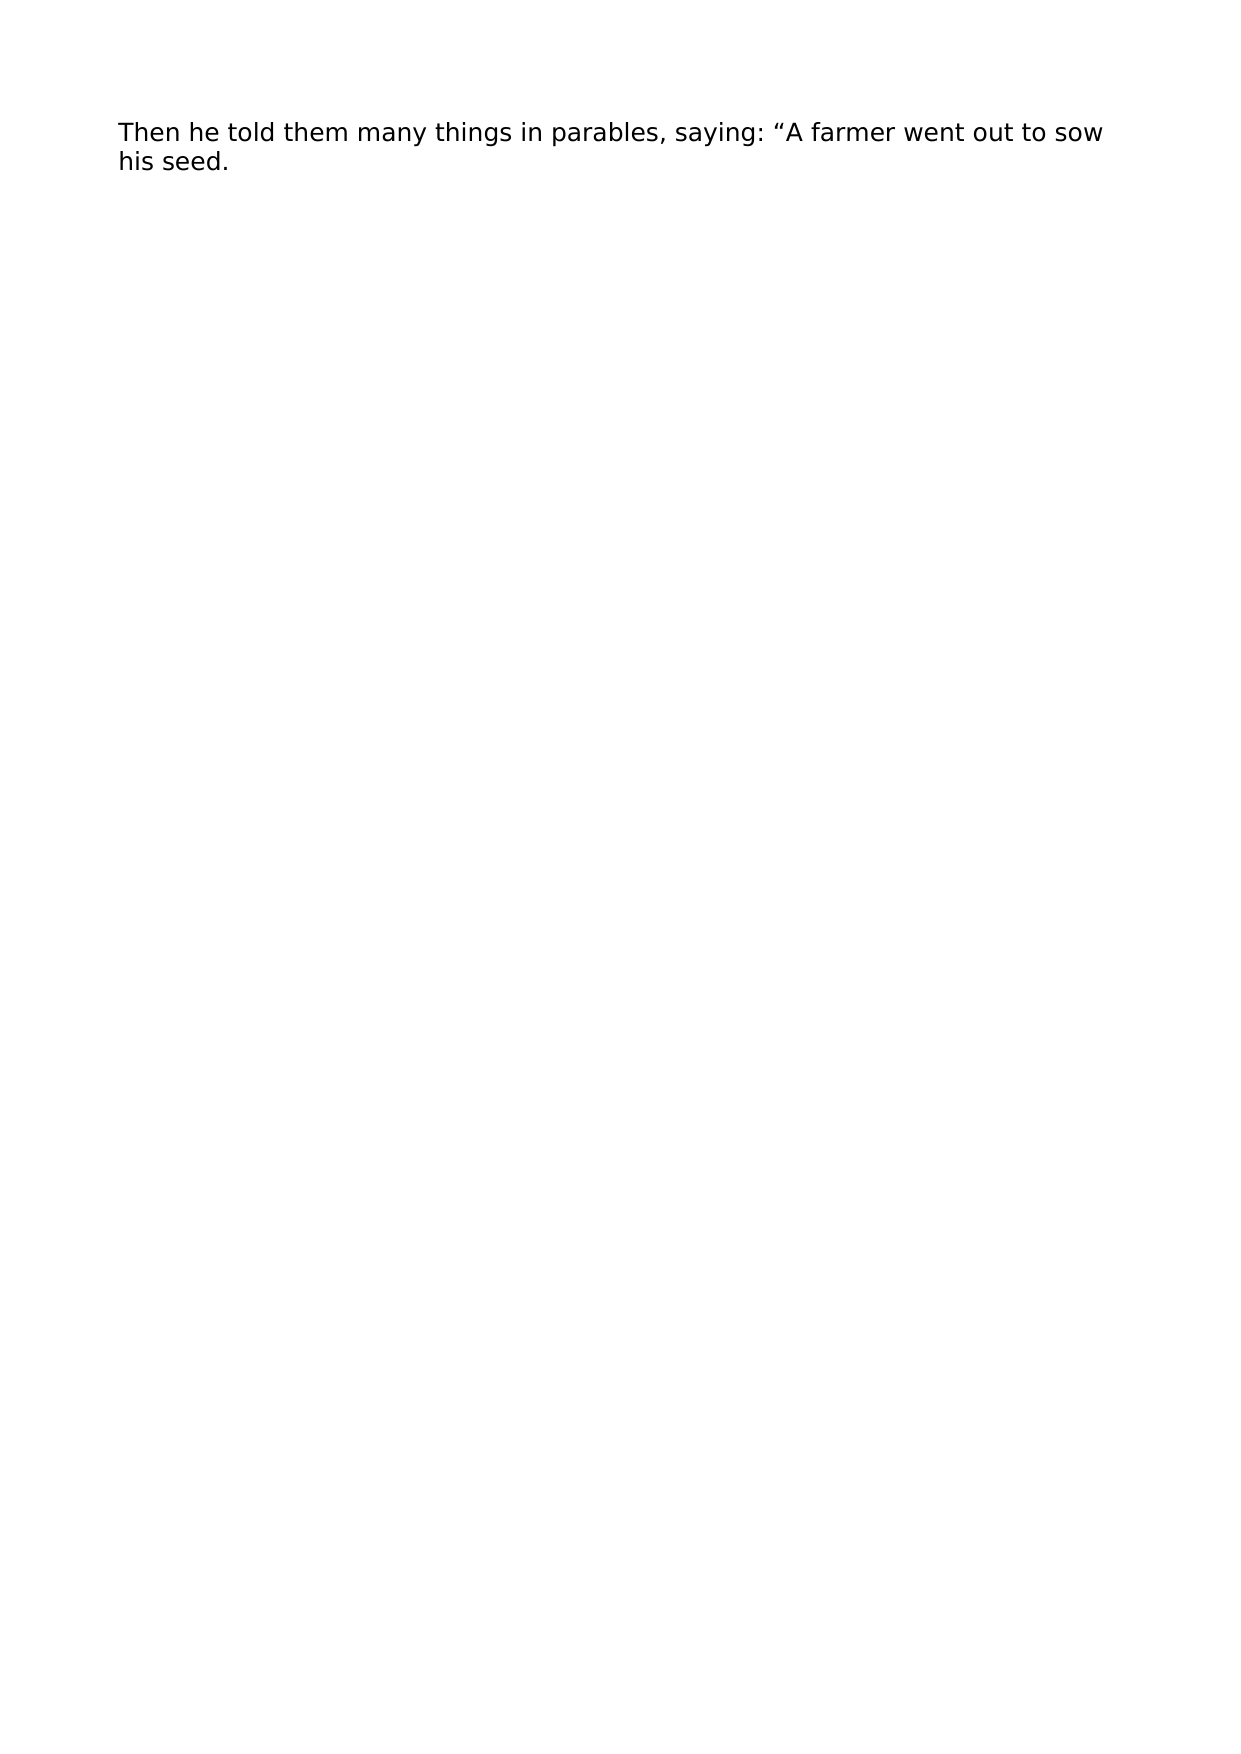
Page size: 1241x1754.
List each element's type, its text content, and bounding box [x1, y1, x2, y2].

text Then he told them many things in parables, saying: “A farmer went out to sow his seed. [118, 118, 1122, 176]
